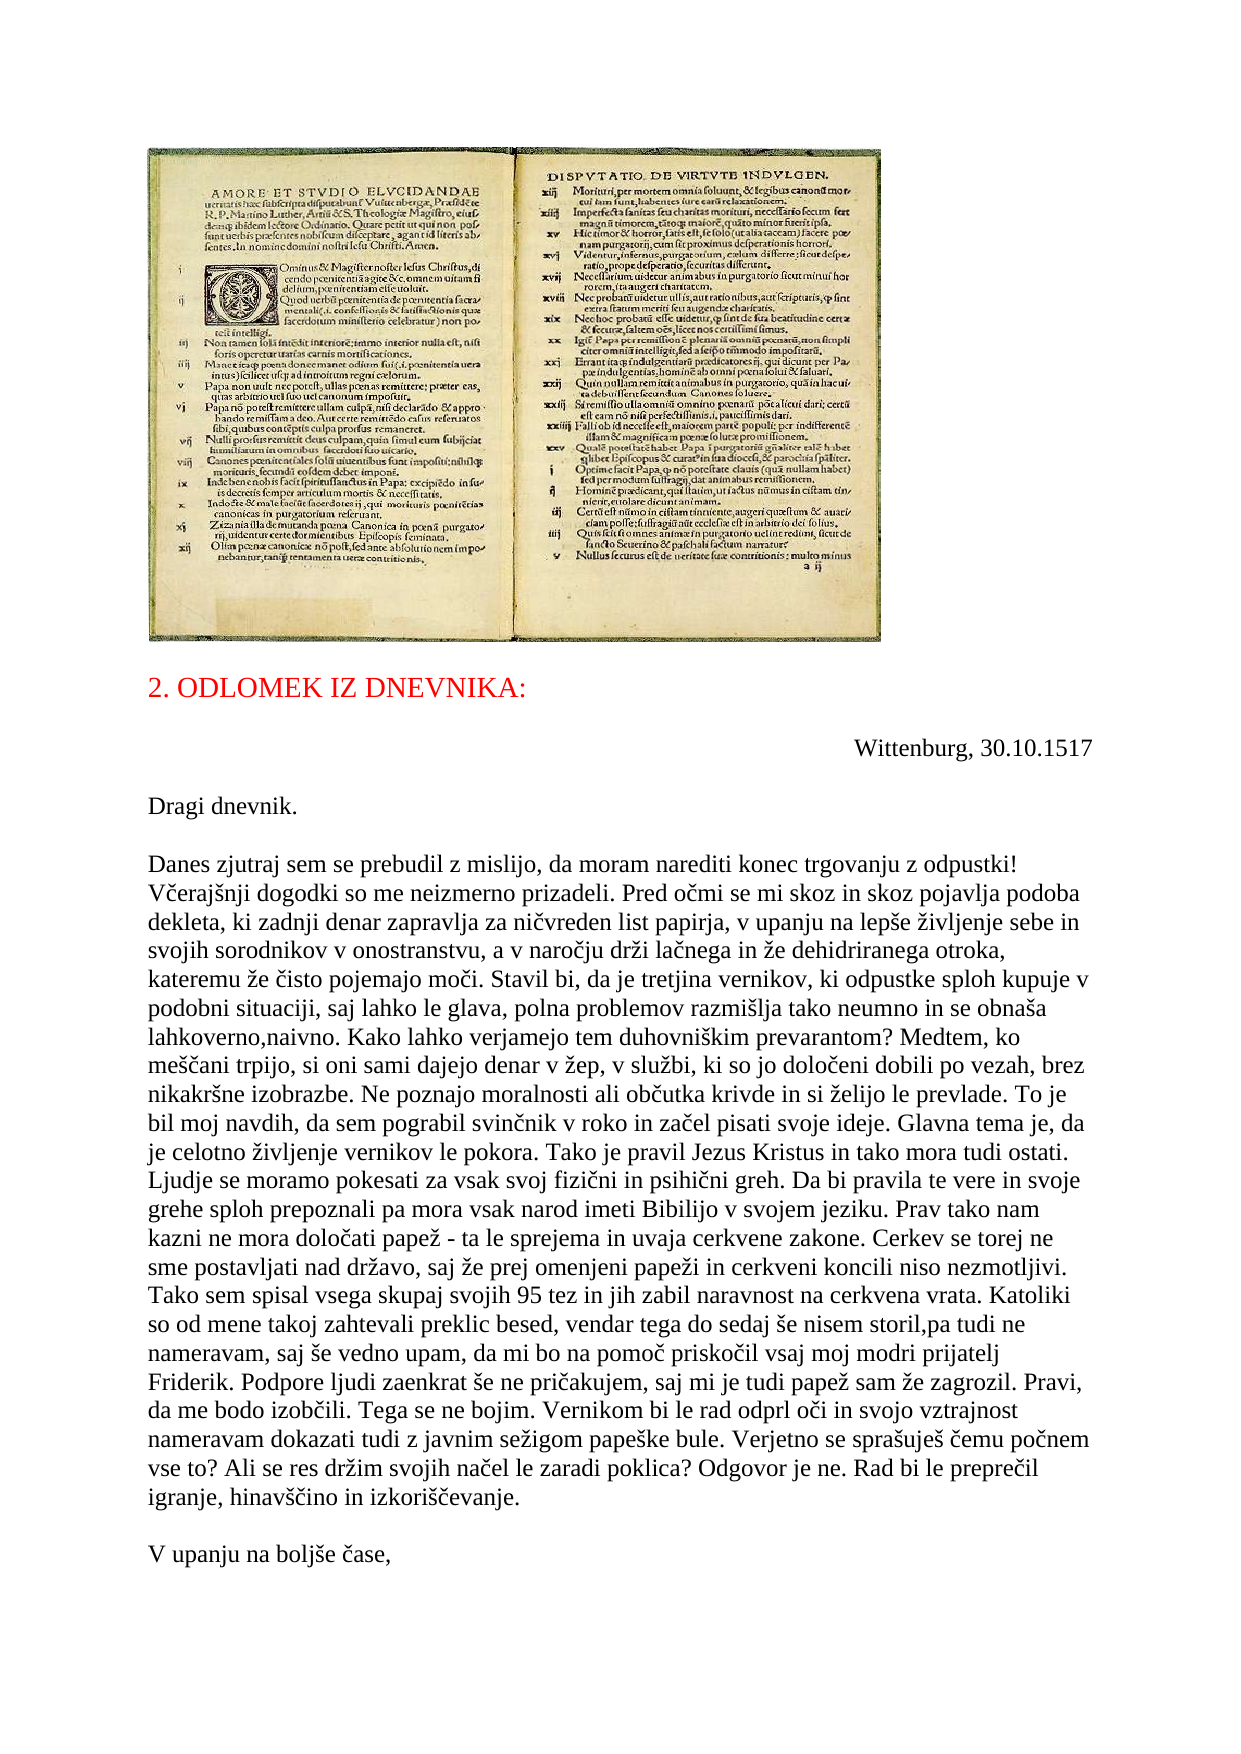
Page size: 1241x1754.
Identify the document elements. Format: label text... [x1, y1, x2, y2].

text Wittenburg, 30.10.1517 [148, 733, 1093, 762]
text V upanju na boljše čase, [148, 1539, 1093, 1568]
picture [147, 147, 881, 642]
text Danes zjutraj sem se prebudil z mislijo, da moram narediti konec trgovanju z odpustki! Včerajšnji dogodki so me neizmerno prizadeli. Pred očmi se mi skoz in skoz pojavlja podoba dekleta, ki zadnji denar zapravlja za ničvreden list papirja, v upanju na lepše življenje sebe in svojih sorodnikov v onostranstvu, a v naročju drži lačnega in že dehidriranega otroka, kateremu že čisto pojemajo moči. Stavil bi, da je tretjina vernikov, ki odpustke sploh kupuje v podobni situaciji, saj lahko le glava, polna problemov razmišlja tako neumno in se obnaša lahkoverno,naivno. Kako lahko verjamejo tem duhovniškim prevarantom? Medtem, ko meščani trpijo, si oni sami dajejo denar v žep, v službi, ki so jo določeni dobili po vezah, brez nikakršne izobrazbe. Ne poznajo moralnosti ali občutka krivde in si želijo le prevlade. To je bil moj navdih, da sem pograbil svinčnik v roko in začel pisati svoje ideje. Glavna tema je, da je celotno življenje vernikov le pokora. Tako je pravil Jezus Kristus in tako mora tudi ostati. Ljudje se moramo pokesati za vsak svoj fizični in psihični greh. Da bi pravila te vere in svoje grehe sploh prepoznali pa mora vsak narod imeti Bibilijo v svojem jeziku. Prav tako nam kazni ne mora določati papež - ta le sprejema in uvaja cerkvene zakone. Cerkev se torej ne sme postavljati nad državo, saj že prej omenjeni papeži in cerkveni koncili niso nezmotljivi. Tako sem spisal vsega skupaj svojih 95 tez in jih zabil naravnost na cerkvena vrata. Katoliki so od mene takoj zahtevali preklic besed, vendar tega do sedaj še nisem storil,pa tudi ne nameravam, saj še vedno upam, da mi bo na pomoč priskočil vsaj moj modri prijatelj Friderik. Podpore ljudi zaenkrat še ne pričakujem, saj mi je tudi papež sam že zagrozil. Pravi, da me bodo izobčili. Tega se ne bojim. Vernikom bi le rad odprl oči in svojo vztrajnost nameravam dokazati tudi z javnim sežigom papeške bule. Verjetno se sprašuješ čemu počnem vse to? Ali se res držim svojih načel le zaradi poklica? Odgovor je ne. Rad bi le preprečil igranje, hinavščino in izkoriščevanje. [148, 849, 1093, 1510]
text 2. ODLOMEK IZ DNEVNIKA: [148, 671, 1093, 704]
text Dragi dnevnik. [148, 791, 1093, 820]
